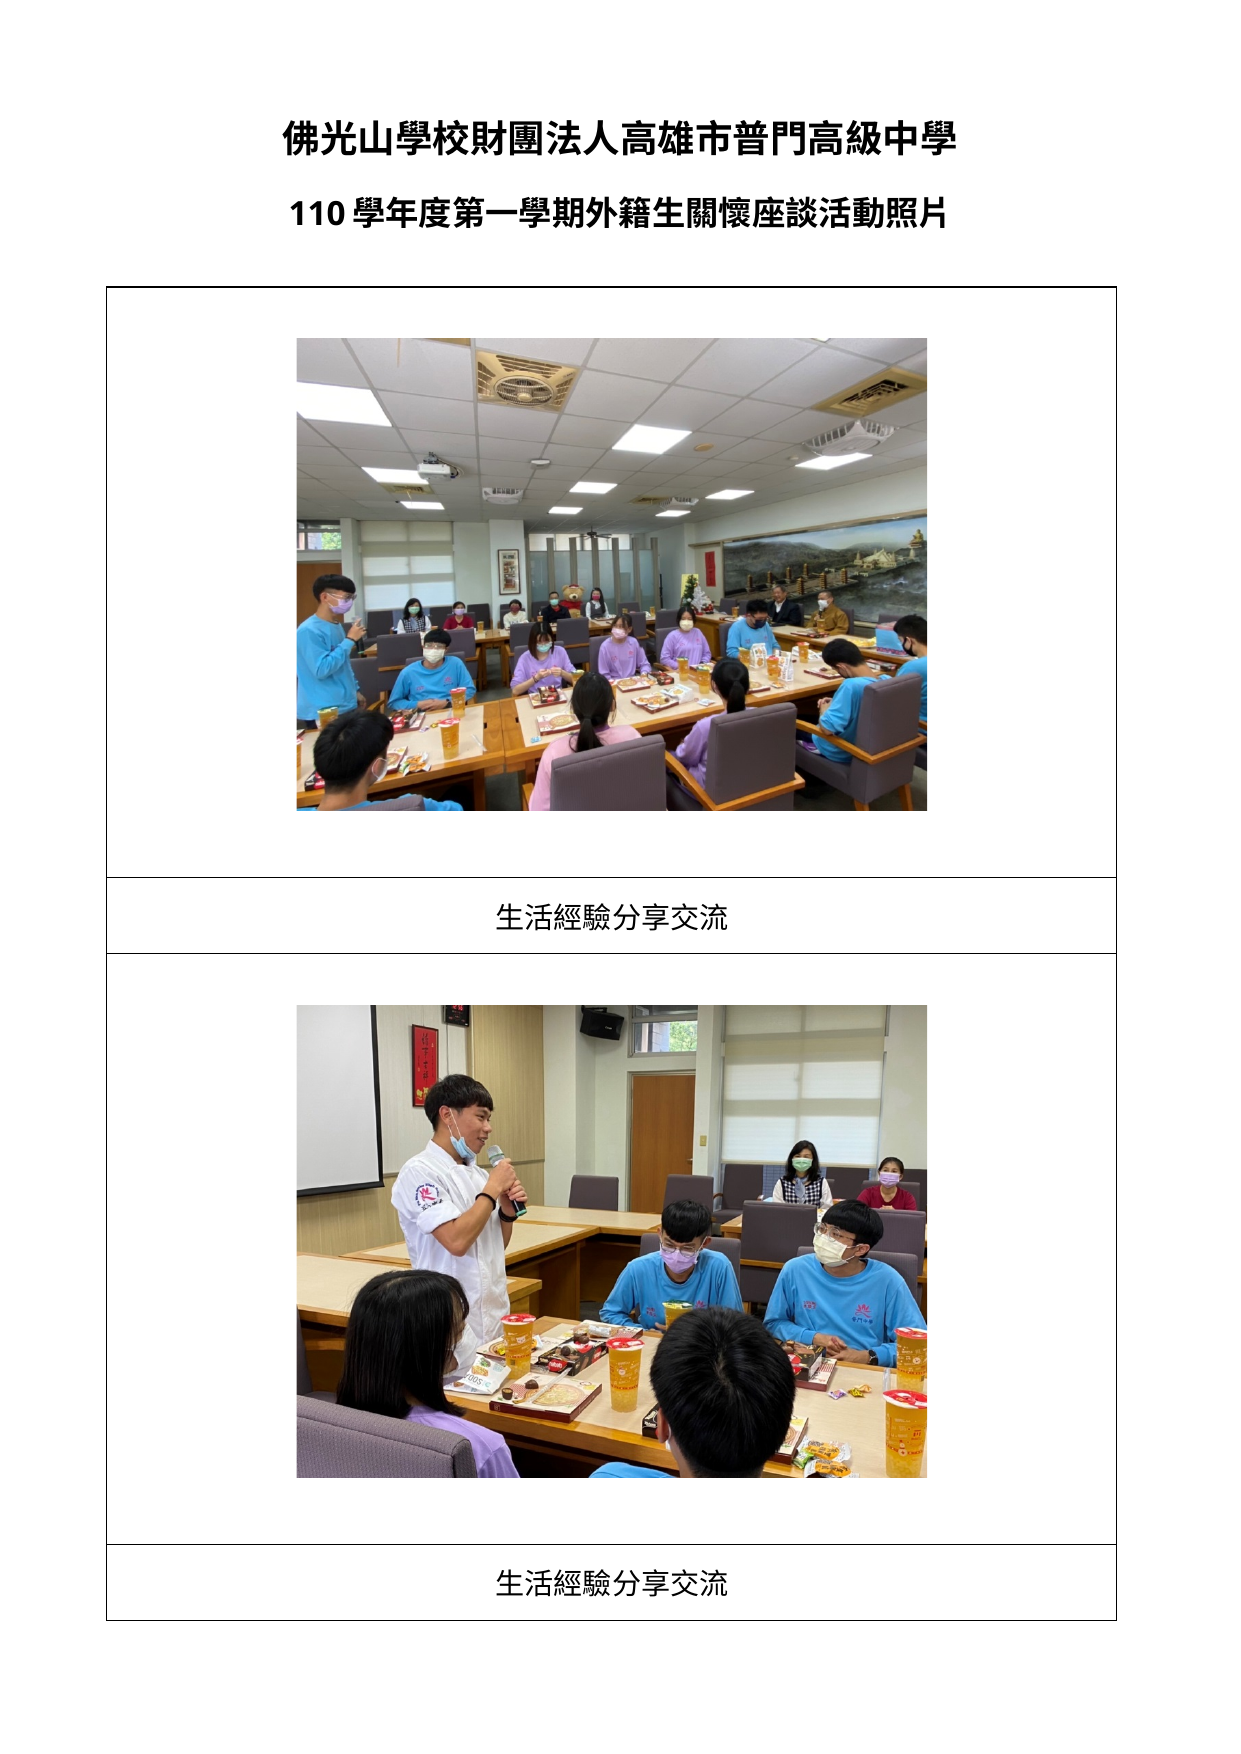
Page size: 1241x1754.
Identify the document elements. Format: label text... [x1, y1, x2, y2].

table_header [107, 288, 1116, 877]
table_cell [107, 954, 1116, 1543]
picture [296, 1005, 928, 1478]
table_cell 生活經驗分享交流 [107, 878, 1116, 953]
table_cell 生活經驗分享交流 [107, 1545, 1116, 1619]
text 佛光山學校財團法人高雄市普門高級中學 [118, 99, 1122, 174]
picture [296, 338, 928, 811]
text 110學年度第一學期外籍生關懷座談活動照片 [118, 174, 1122, 249]
